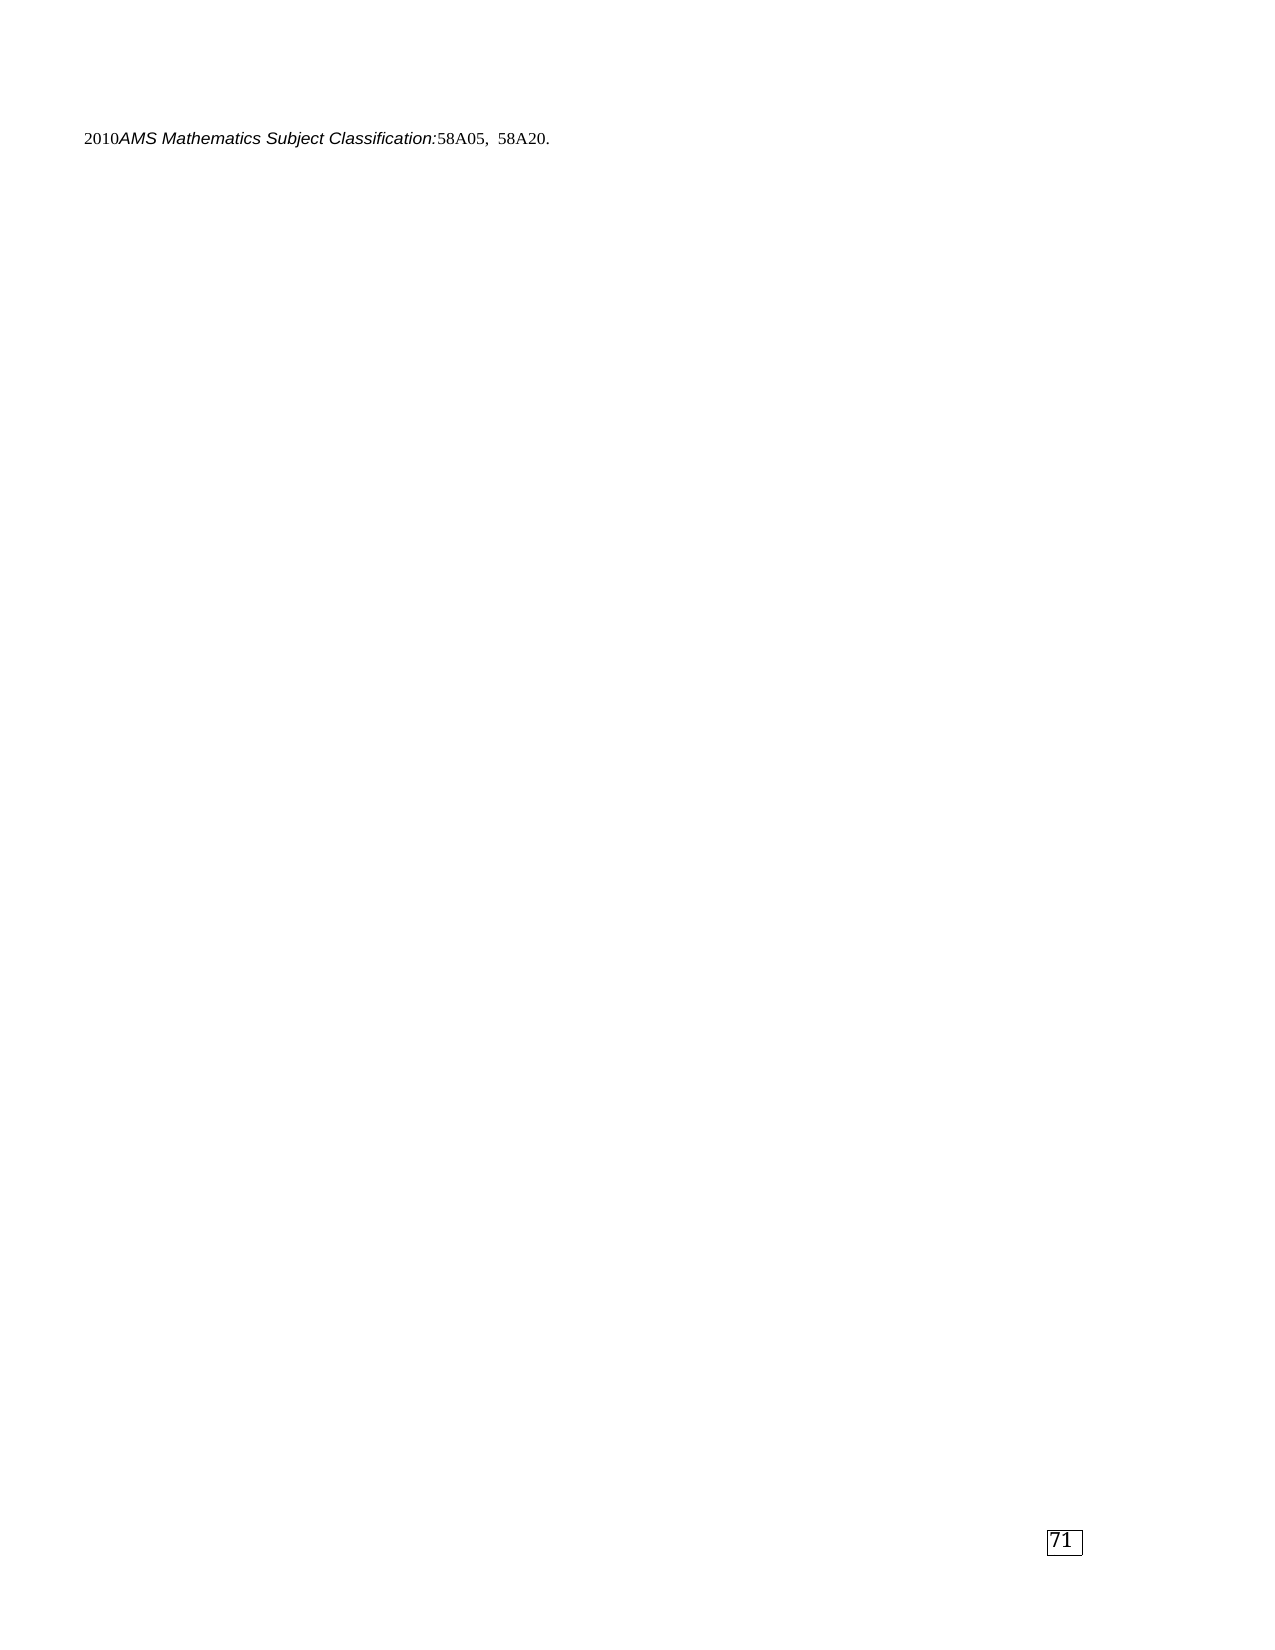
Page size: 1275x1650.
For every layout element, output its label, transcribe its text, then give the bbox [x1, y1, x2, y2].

text 2010AMS Mathematics Subject Classification:58A05, 58A20. [84, 129, 1096, 148]
